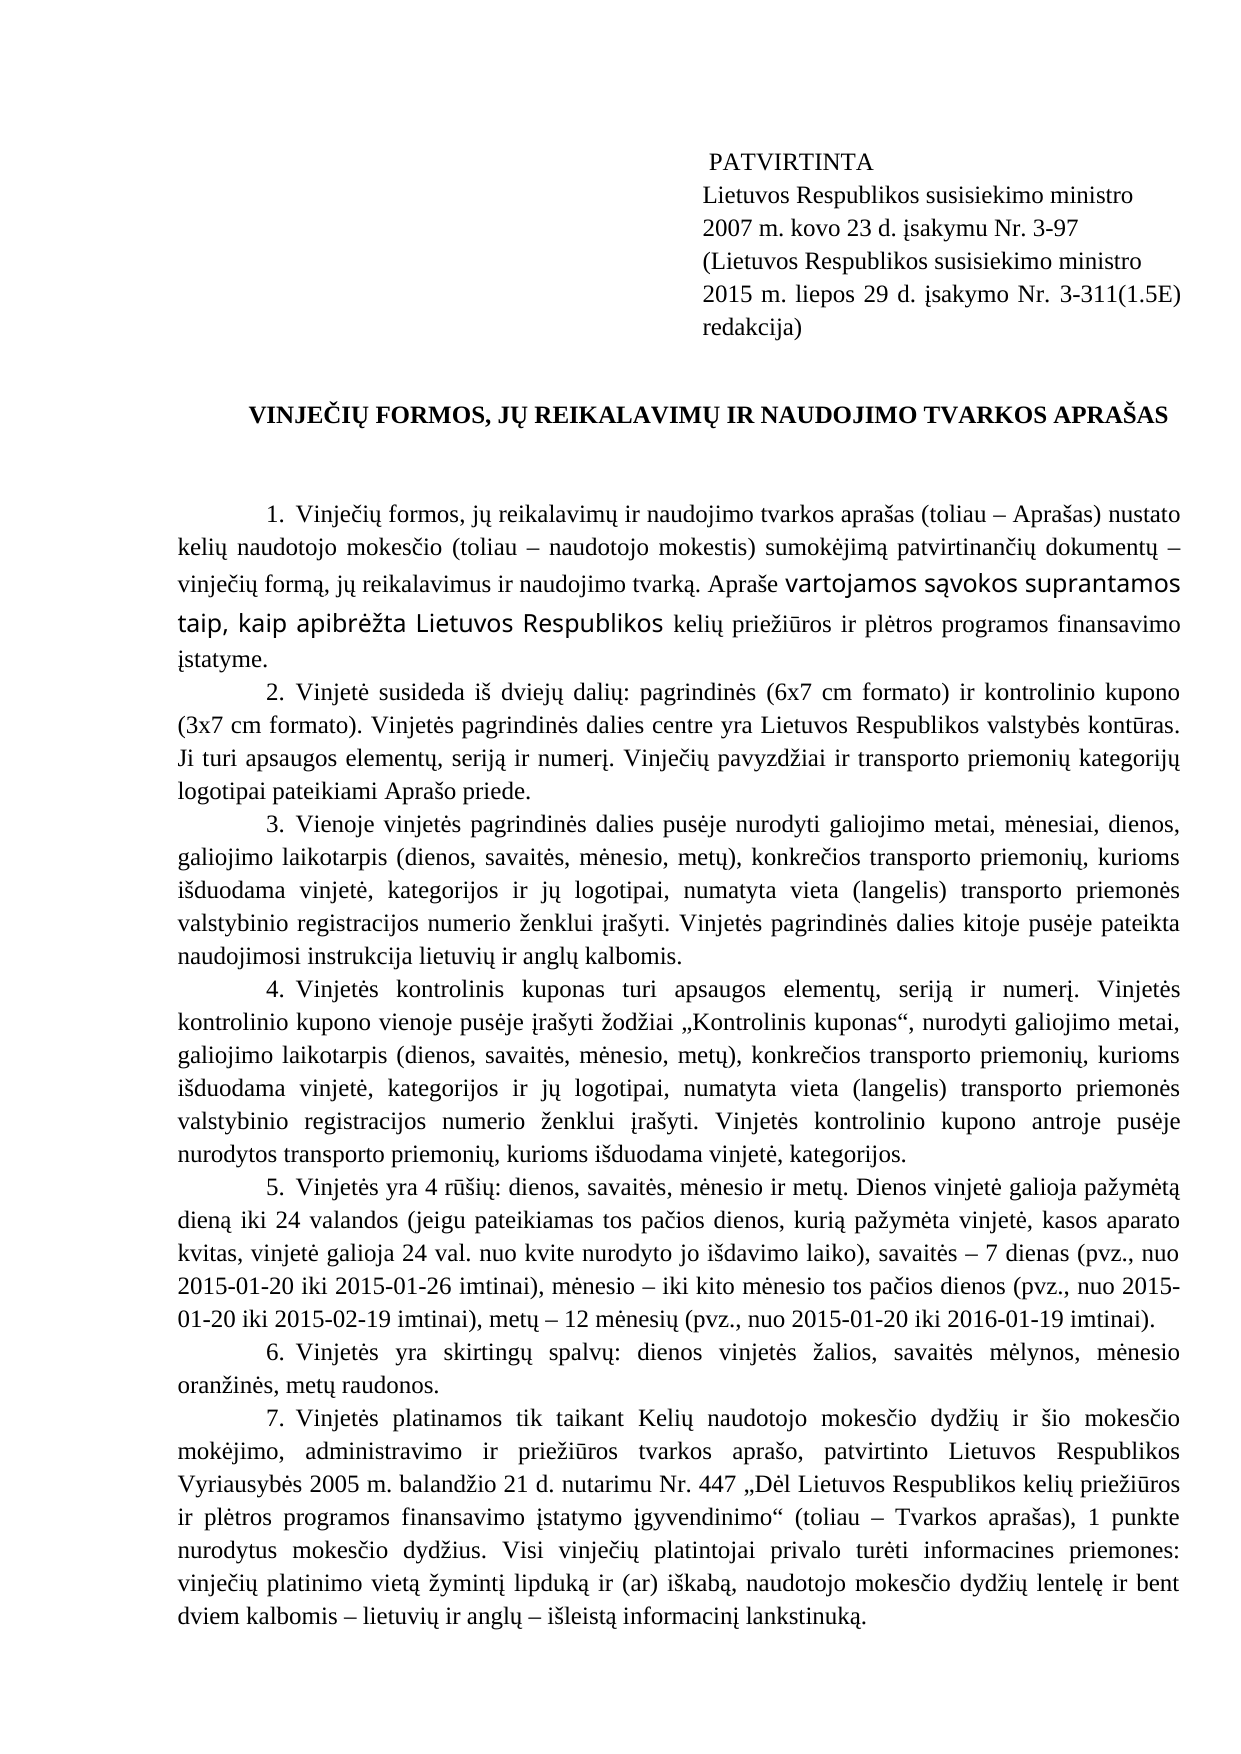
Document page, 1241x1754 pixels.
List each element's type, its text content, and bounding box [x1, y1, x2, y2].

text Lietuvos Respublikos susisiekimo ministro [702, 180, 1181, 209]
text 6. Vinjetės yra skirtingų spalvų: dienos vinjetės žalios, savaitės mėlynos, mėnesio oranžinės, metų raudonos. [177, 1337, 1181, 1399]
text VINJEČIŲ FORMOS, JŲ REIKALAVIMŲ IR NAUDOJIMO TVARKOS APRAŠAS [177, 400, 1181, 429]
text 2007 m. kovo 23 d. įsakymu Nr. 3-97 [702, 213, 1181, 242]
text PATVIRTINTA [702, 147, 1181, 176]
text 1. Vinječių formos, jų reikalavimų ir naudojimo tvarkos aprašas (toliau – Aprašas) nustato kelių naudotojo mokesčio (toliau – naudotojo mokestis) sumokėjimą patvirtinančių dokumentų – vinječių formą, jų reikalavimus ir naudojimo tvarką. Apraše vartojamos sąvokos suprantamos taip, kaip apibrėžta Lietuvos Respublikos kelių priežiūros ir plėtros programos finansavimo įstatyme. [177, 499, 1181, 672]
text 4. Vinjetės kontrolinis kuponas turi apsaugos elementų, seriją ir numerį. Vinjetės kontrolinio kupono vienoje pusėje įrašyti žodžiai „Kontrolinis kuponas“, nurodyti galiojimo metai, galiojimo laikotarpis (dienos, savaitės, mėnesio, metų), konkrečios transporto priemonių, kurioms išduodama vinjetė, kategorijos ir jų logotipai, numatyta vieta (langelis) transporto priemonės valstybinio registracijos numerio ženklui įrašyti. Vinjetės kontrolinio kupono antroje pusėje nurodytos transporto priemonių, kurioms išduodama vinjetė, kategorijos. [177, 974, 1181, 1168]
text 2. Vinjetė susideda iš dviejų dalių: pagrindinės (6x7 cm formato) ir kontrolinio kupono (3x7 cm formato). Vinjetės pagrindinės dalies centre yra Lietuvos Respublikos valstybės kontūras. Ji turi apsaugos elementų, seriją ir numerį. Vinječių pavyzdžiai ir transporto priemonių kategorijų logotipai pateikiami Aprašo priede. [177, 677, 1181, 804]
text 2015 m. liepos 29 d. įsakymo Nr. 3-311(1.5E) redakcija) [702, 279, 1181, 341]
text 5. Vinjetės yra 4 rūšių: dienos, savaitės, mėnesio ir metų. Dienos vinjetė galioja pažymėtą dieną iki 24 valandos (jeigu pateikiamas tos pačios dienos, kurią pažymėta vinjetė, kasos aparato kvitas, vinjetė galioja 24 val. nuo kvite nurodyto jo išdavimo laiko), savaitės – 7 dienas (pvz., nuo 2015-01-20 iki 2015-01-26 imtinai), mėnesio – iki kito mėnesio tos pačios dienos (pvz., nuo 2015-01-20 iki 2015-02-19 imtinai), metų – 12 mėnesių (pvz., nuo 2015-01-20 iki 2016-01-19 imtinai). [177, 1172, 1181, 1333]
text 3. Vienoje vinjetės pagrindinės dalies pusėje nurodyti galiojimo metai, mėnesiai, dienos, galiojimo laikotarpis (dienos, savaitės, mėnesio, metų), konkrečios transporto priemonių, kurioms išduodama vinjetė, kategorijos ir jų logotipai, numatyta vieta (langelis) transporto priemonės valstybinio registracijos numerio ženklui įrašyti. Vinjetės pagrindinės dalies kitoje pusėje pateikta naudojimosi instrukcija lietuvių ir anglų kalbomis. [177, 809, 1181, 969]
text 7. Vinjetės platinamos tik taikant Kelių naudotojo mokesčio dydžių ir šio mokesčio mokėjimo, administravimo ir priežiūros tvarkos aprašo, patvirtinto Lietuvos Respublikos Vyriausybės 2005 m. balandžio 21 d. nutarimu Nr. 447 „Dėl Lietuvos Respublikos kelių priežiūros ir plėtros programos finansavimo įstatymo įgyvendinimo“ (toliau – Tvarkos aprašas), 1 punkte nurodytus mokesčio dydžius. Visi vinječių platintojai privalo turėti informacines priemones: vinječių platinimo vietą žymintį lipduką ir (ar) iškabą, naudotojo mokesčio dydžių lentelę ir bent dviem kalbomis – lietuvių ir anglų – išleistą informacinį lankstinuką. [177, 1403, 1181, 1630]
text (Lietuvos Respublikos susisiekimo ministro [702, 246, 1181, 275]
